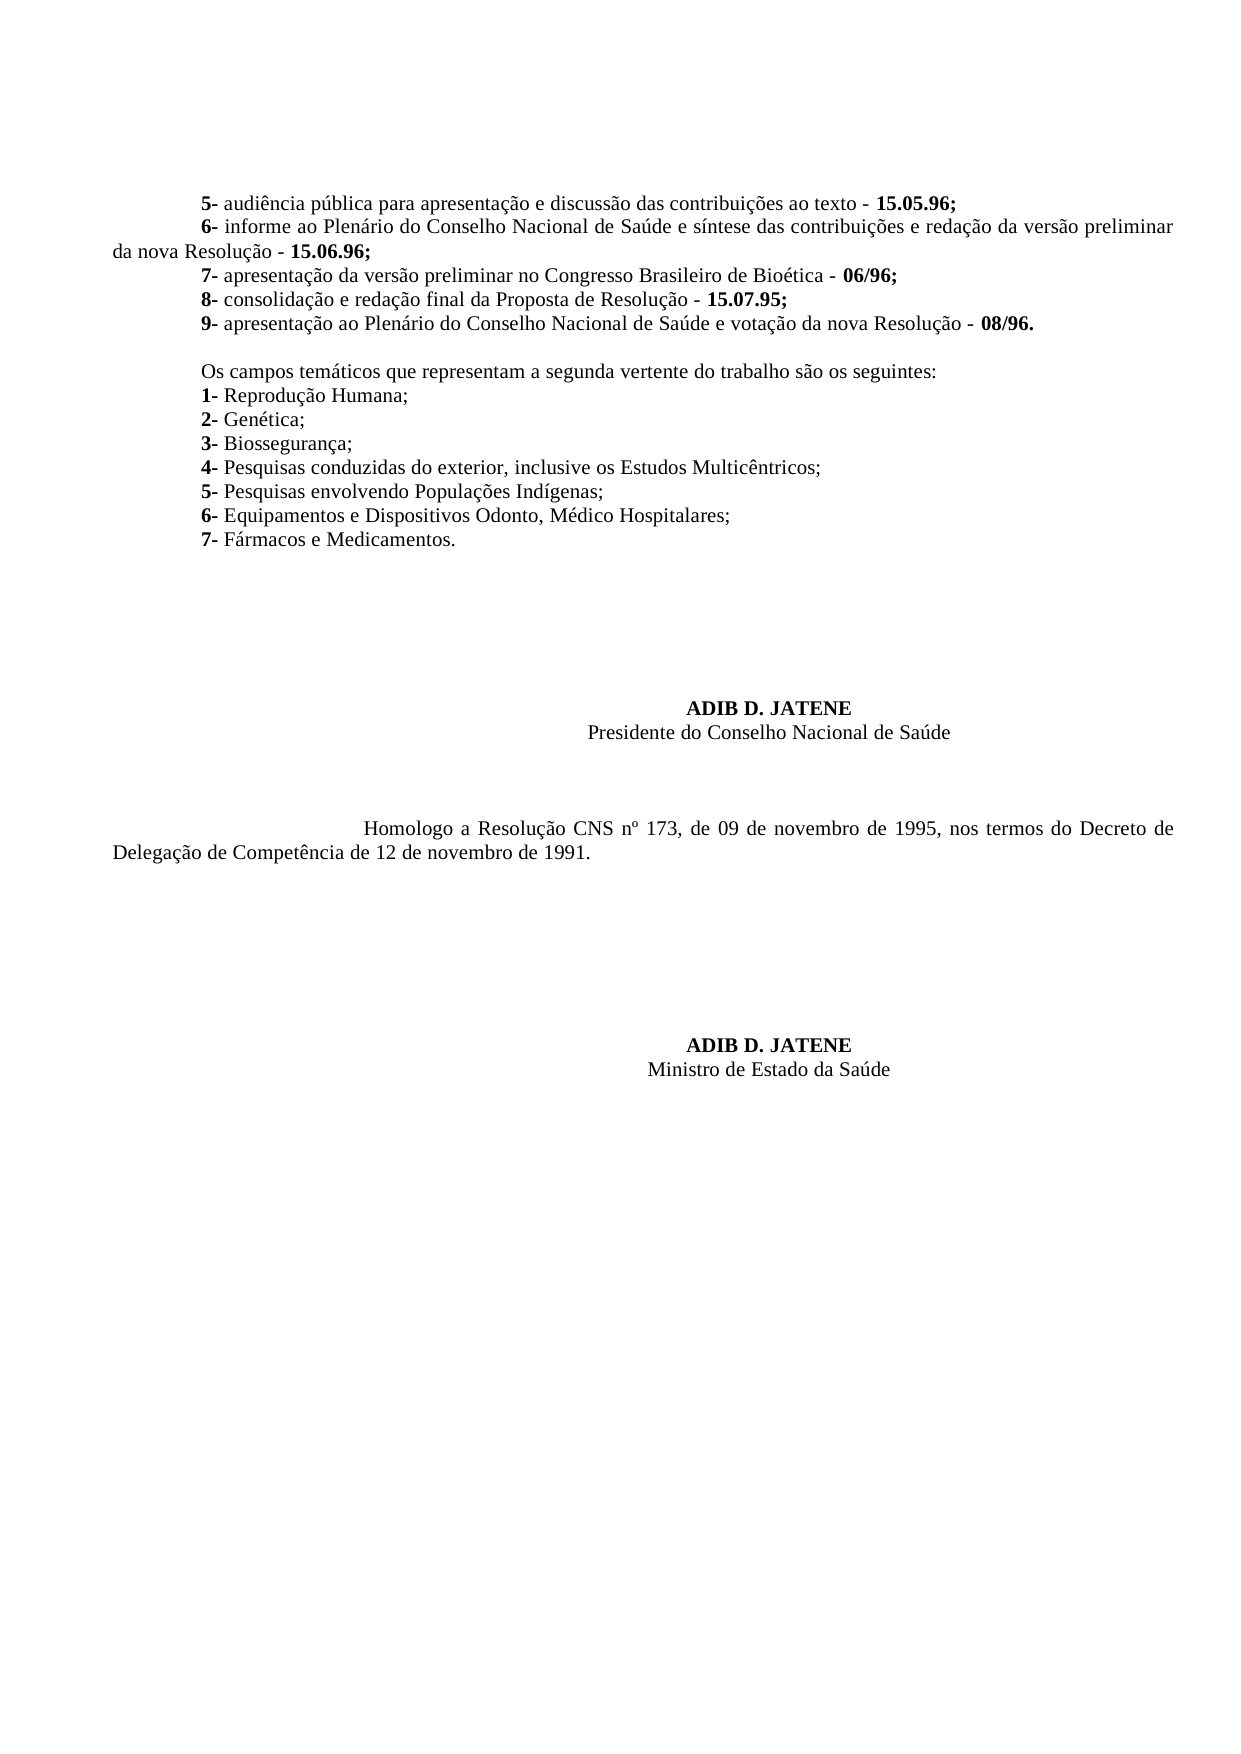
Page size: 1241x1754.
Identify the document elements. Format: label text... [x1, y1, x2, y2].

text 6- informe ao Plenário do Conselho Nacional de Saúde e síntese das contribuições e redação da versão preliminar da nova Resolução - 15.06.96; [112, 214, 1175, 262]
text 1- Reprodução Humana; [112, 383, 1175, 407]
text 7- Fármacos e Medicamentos. [112, 527, 1175, 551]
text Presidente do Conselho Nacional de Saúde [112, 720, 1175, 744]
text 7- apresentação da versão preliminar no Congresso Brasileiro de Bioética - 06/96; [112, 262, 1175, 287]
text Ministro de Estado da Saúde [112, 1057, 1175, 1081]
text 5- Pesquisas envolvendo Populações Indígenas; [112, 479, 1175, 503]
text 4- Pesquisas conduzidas do exterior, inclusive os Estudos Multicêntricos; [112, 455, 1175, 479]
text 9- apresentação ao Plenário do Conselho Nacional de Saúde e votação da nova Resolução - 08/96. [112, 311, 1175, 335]
text 8- consolidação e redação final da Proposta de Resolução - 15.07.95; [112, 287, 1175, 311]
text ADIB D. JATENE [112, 696, 1175, 720]
text 5- audiência pública para apresentação e discussão das contribuições ao texto - 15.05.96; [112, 190, 1175, 214]
text 2- Genética; [112, 407, 1175, 431]
text ADIB D. JATENE [112, 1032, 1175, 1057]
text 6- Equipamentos e Dispositivos Odonto, Médico Hospitalares; [112, 503, 1175, 527]
text Homologo a Resolução CNS nº 173, de 09 de novembro de 1995, nos termos do Decreto de Delegação de Competência de 12 de novembro de 1991. [112, 816, 1175, 864]
text Os campos temáticos que representam a segunda vertente do trabalho são os seguintes: [112, 359, 1175, 383]
text 3- Biossegurança; [112, 431, 1175, 455]
